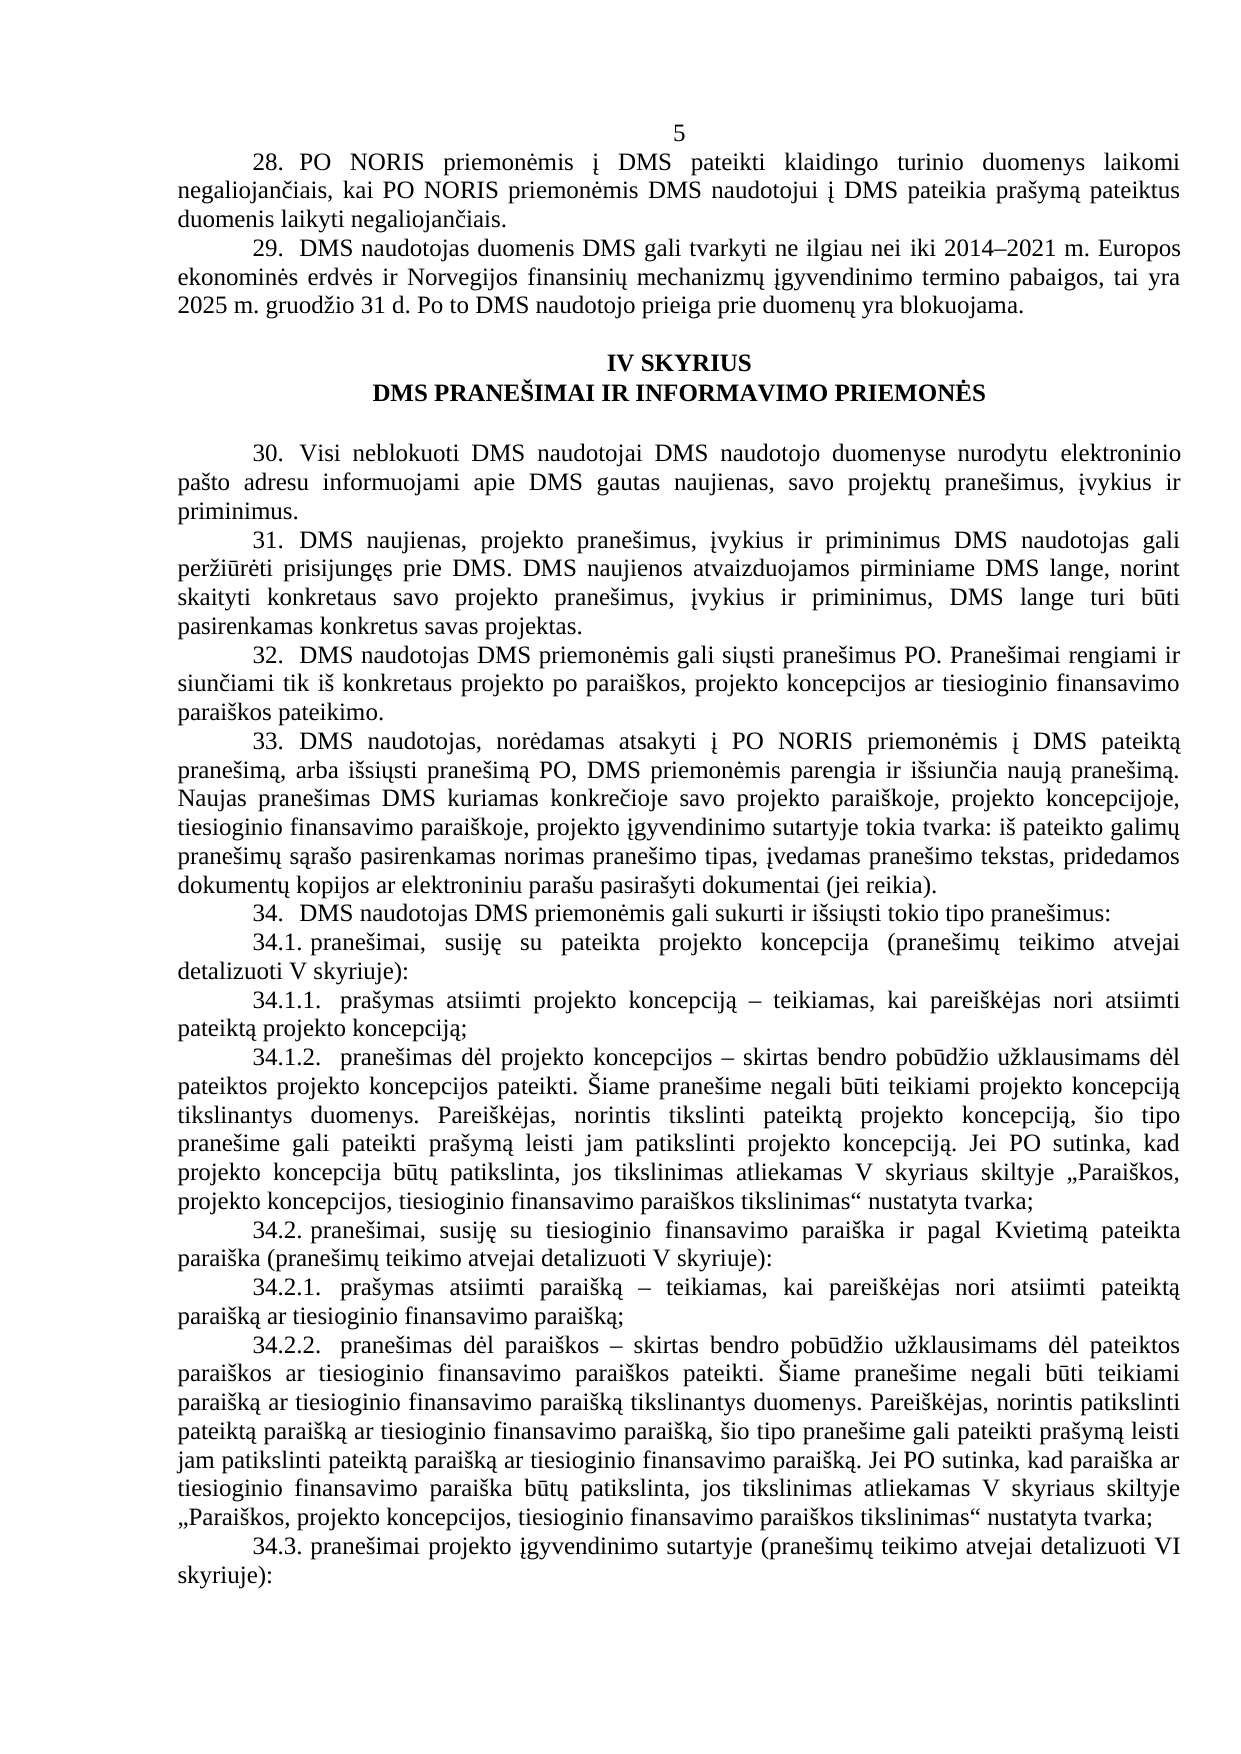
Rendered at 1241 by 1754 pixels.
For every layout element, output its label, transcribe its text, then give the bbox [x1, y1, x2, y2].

text 31. DMS naujienas, projekto pranešimus, įvykius ir priminimus DMS naudotojas gali peržiūrėti prisijungęs prie DMS. DMS naujienos atvaizduojamos pirminiame DMS lange, norint skaityti konkretaus savo projekto pranešimus, įvykius ir priminimus, DMS lange turi būti pasirenkamas konkretus savas projektas. [177, 525, 1181, 640]
text 34.2.2. pranešimas dėl paraiškos – skirtas bendro pobūdžio užklausimams dėl pateiktos paraiškos ar tiesioginio finansavimo paraiškos pateikti. Šiame pranešime negali būti teikiami paraišką ar tiesioginio finansavimo paraišką tikslinantys duomenys. Pareiškėjas, norintis patikslinti pateiktą paraišką ar tiesioginio finansavimo paraišką, šio tipo pranešime gali pateikti prašymą leisti jam patikslinti pateiktą paraišką ar tiesioginio finansavimo paraišką. Jei PO sutinka, kad paraiška ar tiesioginio finansavimo paraiška būtų patikslinta, jos tikslinimas atliekamas V skyriaus skiltyje „Paraiškos, projekto koncepcijos, tiesioginio finansavimo paraiškos tikslinimas“ nustatyta tvarka; [177, 1330, 1181, 1531]
text 34. DMS naudotojas DMS priemonėmis gali sukurti ir išsiųsti tokio tipo pranešimus: [177, 898, 1181, 927]
text IV SKYRIUS [177, 348, 1181, 377]
text 34.1.2. pranešimas dėl projekto koncepcijos – skirtas bendro pobūdžio užklausimams dėl pateiktos projekto koncepcijos pateikti. Šiame pranešime negali būti teikiami projekto koncepciją tikslinantys duomenys. Pareiškėjas, norintis tikslinti pateiktą projekto koncepciją, šio tipo pranešime gali pateikti prašymą leisti jam patikslinti projekto koncepciją. Jei PO sutinka, kad projekto koncepcija būtų patikslinta, jos tikslinimas atliekamas V skyriaus skiltyje „Paraiškos, projekto koncepcijos, tiesioginio finansavimo paraiškos tikslinimas“ nustatyta tvarka; [177, 1042, 1181, 1215]
text 34.1. pranešimai, susiję su pateikta projekto koncepcija (pranešimų teikimo atvejai detalizuoti V skyriuje): [177, 927, 1181, 985]
text 34.2.1. prašymas atsiimti paraišką – teikiamas, kai pareiškėjas nori atsiimti pateiktą paraišką ar tiesioginio finansavimo paraišką; [177, 1272, 1181, 1330]
text 29. DMS naudotojas duomenis DMS gali tvarkyti ne ilgiau nei iki 2014–2021 m. Europos ekonominės erdvės ir Norvegijos finansinių mechanizmų įgyvendinimo termino pabaigos, tai yra 2025 m. gruodžio 31 d. Po to DMS naudotojo prieiga prie duomenų yra blokuojama. [177, 233, 1181, 319]
text 34.3. pranešimai projekto įgyvendinimo sutartyje (pranešimų teikimo atvejai detalizuoti VI skyriuje): [177, 1531, 1181, 1588]
text 32. DMS naudotojas DMS priemonėmis gali siųsti pranešimus PO. Pranešimai rengiami ir siunčiami tik iš konkretaus projekto po paraiškos, projekto koncepcijos ar tiesioginio finansavimo paraiškos pateikimo. [177, 640, 1181, 726]
text 28. PO NORIS priemonėmis į DMS pateikti klaidingo turinio duomenys laikomi negaliojančiais, kai PO NORIS priemonėmis DMS naudotojui į DMS pateikia prašymą pateiktus duomenis laikyti negaliojančiais. [177, 147, 1181, 233]
text 30. Visi neblokuoti DMS naudotojai DMS naudotojo duomenyse nurodytu elektroninio pašto adresu informuojami apie DMS gautas naujienas, savo projektų pranešimus, įvykius ir priminimus. [177, 438, 1181, 525]
text 33. DMS naudotojas, norėdamas atsakyti į PO NORIS priemonėmis į DMS pateiktą pranešimą, arba išsiųsti pranešimą PO, DMS priemonėmis parengia ir išsiunčia naują pranešimą. Naujas pranešimas DMS kuriamas konkrečioje savo projekto paraiškoje, projekto koncepcijoje, tiesioginio finansavimo paraiškoje, projekto įgyvendinimo sutartyje tokia tvarka: iš pateikto galimų pranešimų sąrašo pasirenkamas norimas pranešimo tipas, įvedamas pranešimo tekstas, pridedamos dokumentų kopijos ar elektroniniu parašu pasirašyti dokumentai (jei reikia). [177, 726, 1181, 898]
text 34.2. pranešimai, susiję su tiesioginio finansavimo paraiška ir pagal Kvietimą pateikta paraiška (pranešimų teikimo atvejai detalizuoti V skyriuje): [177, 1215, 1181, 1272]
text 34.1.1. prašymas atsiimti projekto koncepciją – teikiamas, kai pareiškėjas nori atsiimti pateiktą projekto koncepciją; [177, 985, 1181, 1042]
text DMS PRANEŠIMAI IR INFORMAVIMO PRIEMONĖS [177, 378, 1181, 407]
